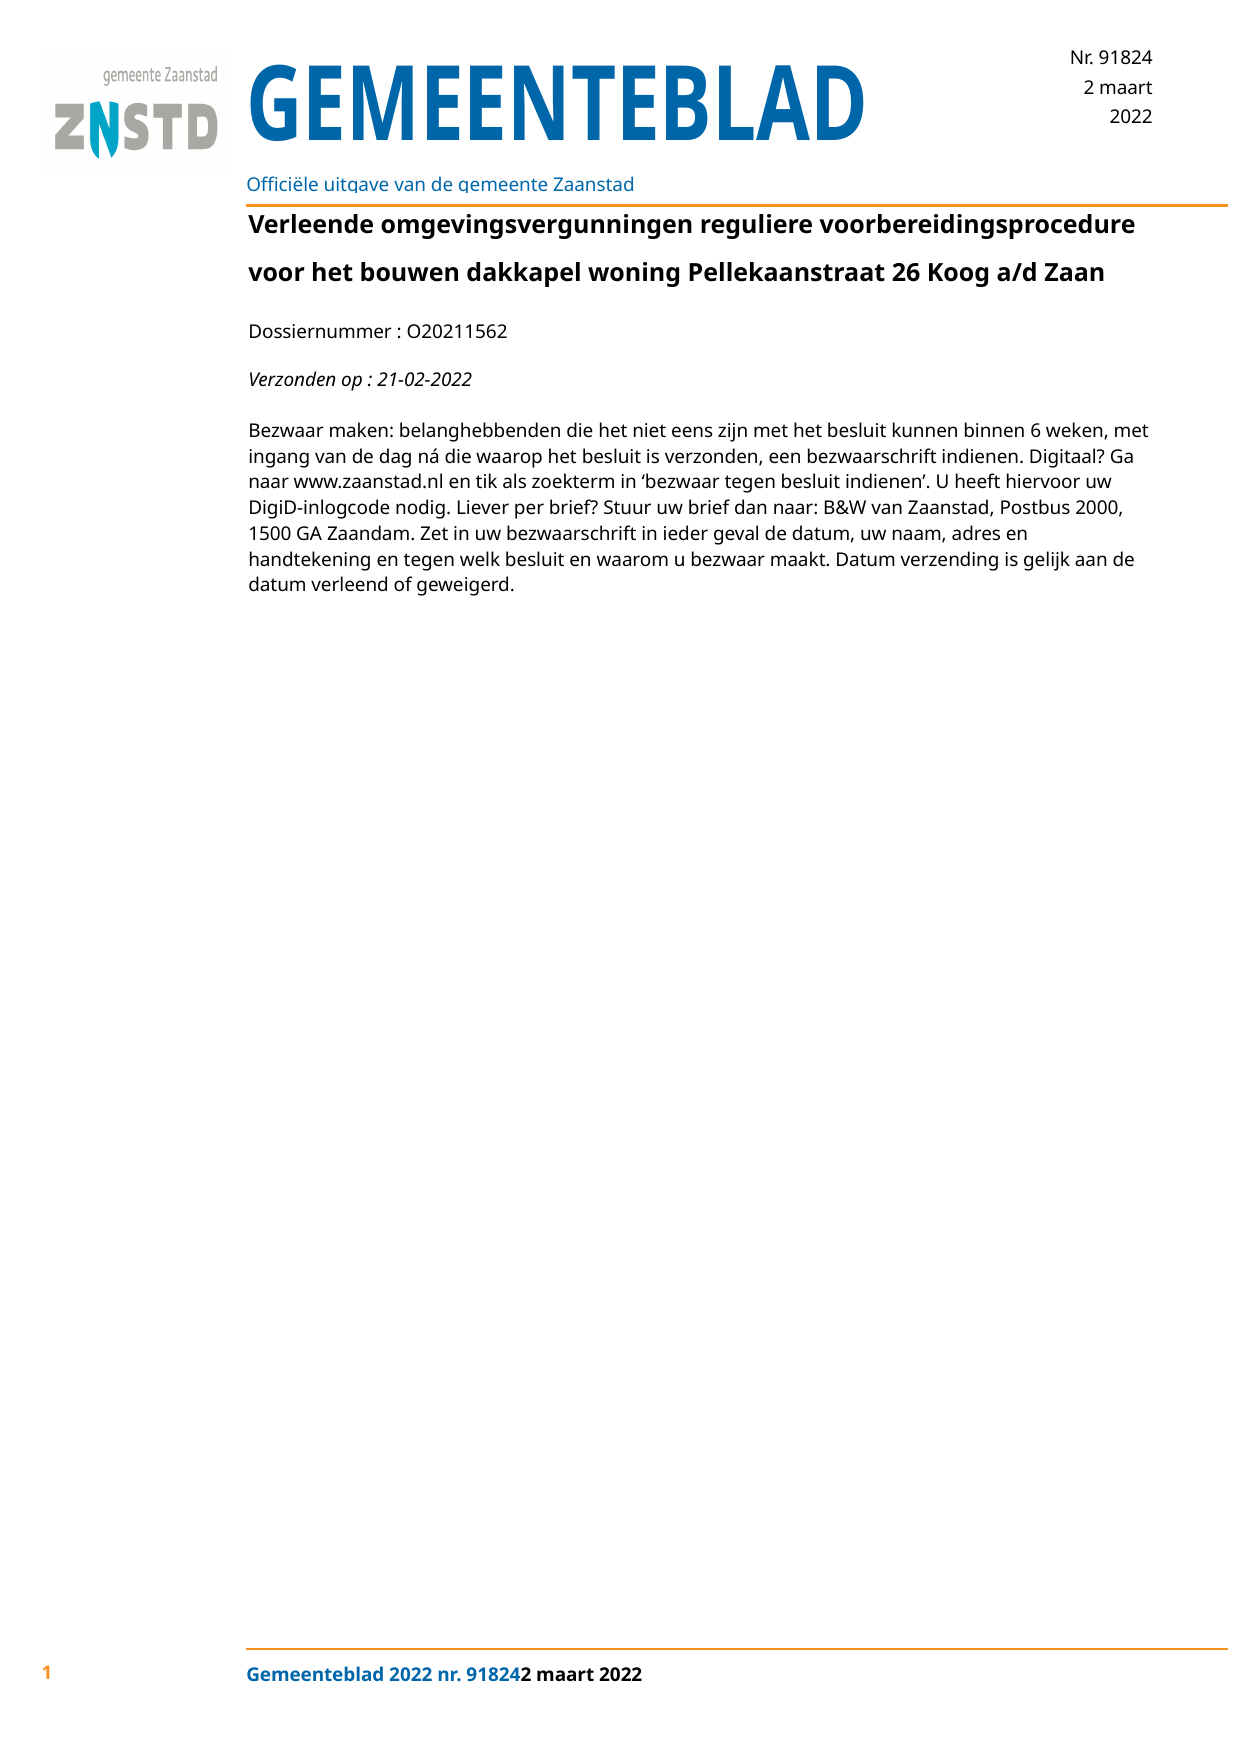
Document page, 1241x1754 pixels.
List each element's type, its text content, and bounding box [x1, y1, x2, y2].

text Dossiernummer : O20211562 [248, 318, 1152, 344]
picture [41, 47, 231, 172]
text Verzonden op : 21-02-2022 [248, 366, 1152, 391]
text Verleende omgevingsvergunningen reguliere voorbereidingsprocedure voor het bouwen dakkapel woning Pellekaanstraat 26 Koog a/d Zaan [248, 207, 1152, 288]
text Bezwaar maken: belanghebbenden die het niet eens zijn met het besluit kunnen binnen 6 weken, met ingang van de dag ná die waarop het besluit is verzonden, een bezwaarschrift indienen. Digitaal? Ga naar www.zaanstad.nl en tik als zoekterm in ‘bezwaar tegen besluit indienen’. U heeft hiervoor uw DigiD-inlogcode nodig. Liever per brief? Stuur uw brief dan naar: B&W van Zaanstad, Postbus 2000, 1500 GA Zaandam. Zet in uw bezwaarschrift in ieder geval de datum, uw naam, adres en handtekening en tegen welk besluit en waarom u bezwaar maakt. Datum verzending is gelijk aan de datum verleend of geweigerd. [248, 417, 1152, 597]
